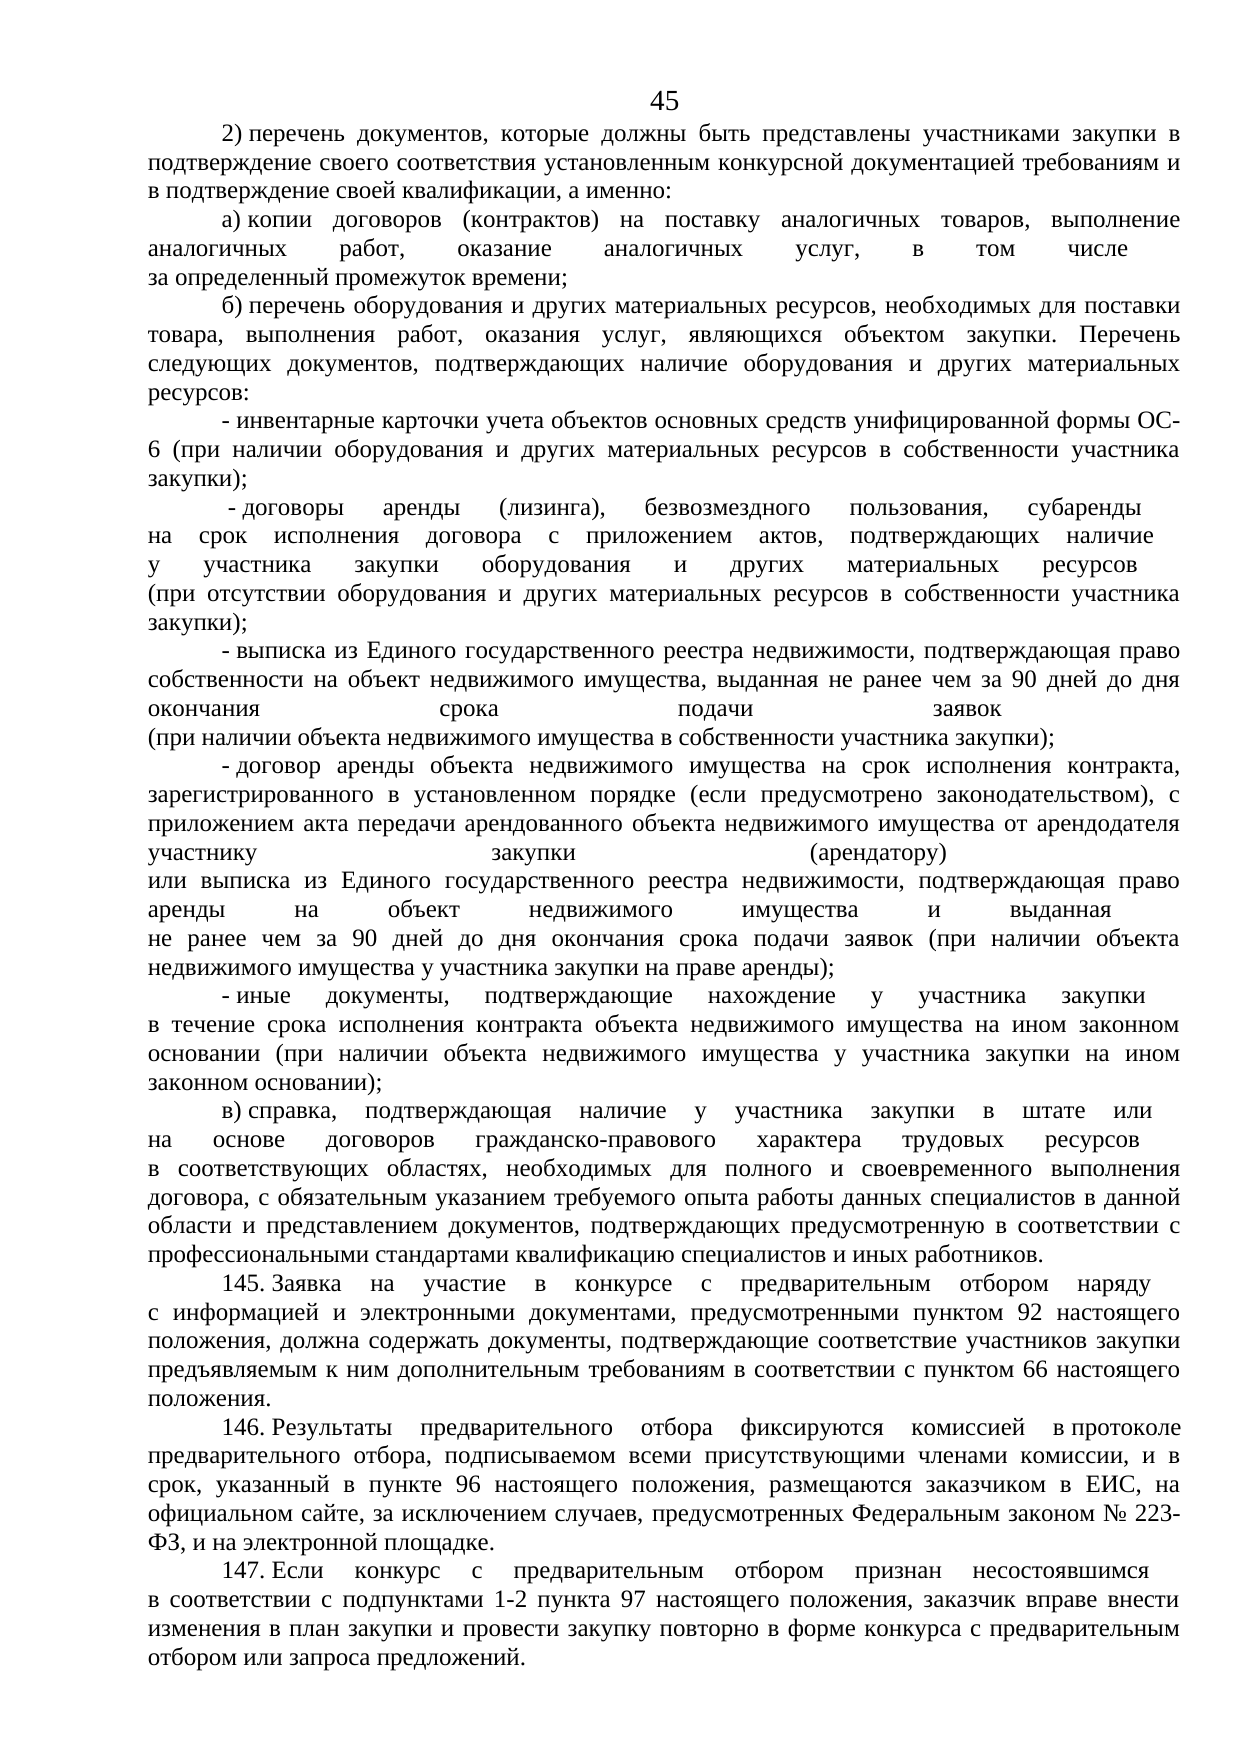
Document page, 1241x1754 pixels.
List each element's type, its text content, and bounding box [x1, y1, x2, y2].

text 145. Заявка на участие в конкурсе с предварительным отбором наряду с информацией и электронными документами, предусмотренными пунктом 92 настоящего положения, должна содержать документы, подтверждающие соответствие участников закупки предъявляемым к ним дополнительным требованиям в соответствии с пунктом 66 настоящего положения. [148, 1268, 1181, 1412]
text б) перечень оборудования и других материальных ресурсов, необходимых для поставки товара, выполнения работ, оказания услуг, являющихся объектом закупки. Перечень следующих документов, подтверждающих наличие оборудования и других материальных ресурсов: [148, 291, 1181, 406]
text а) копии договоров (контрактов) на поставку аналогичных товаров, выполнение аналогичных работ, оказание аналогичных услуг, в том числе за определенный промежуток времени; [148, 204, 1181, 291]
text - иные документы, подтверждающие нахождение у участника закупки в течение срока исполнения контракта объекта недвижимого имущества на ином законном основании (при наличии объекта недвижимого имущества у участника закупки на ином законном основании); [148, 981, 1181, 1096]
text 146. Результаты предварительного отбора фиксируются комиссией в протоколе предварительного отбора, подписываемом всеми присутствующими членами комиссии, и в срок, указанный в пункте 96 настоящего положения, размещаются заказчиком в ЕИС, на официальном сайте, за исключением случаев, предусмотренных Федеральным законом № 223-ФЗ, и на электронной площадке. [148, 1412, 1181, 1556]
text в) справка, подтверждающая наличие у участника закупки в штате или на основе договоров гражданско-правового характера трудовых ресурсов в соответствующих областях, необходимых для полного и своевременного выполнения договора, с обязательным указанием требуемого опыта работы данных специалистов в данной области и представлением документов, подтверждающих предусмотренную в соответствии с профессиональными стандартами квалификацию специалистов и иных работников. [148, 1096, 1181, 1268]
text 2) перечень документов, которые должны быть представлены участниками закупки в подтверждение своего соответствия установленным конкурсной документацией требованиям и в подтверждение своей квалификации, а именно: [148, 118, 1181, 204]
text - договоры аренды (лизинга), безвозмездного пользования, субаренды на срок исполнения договора с приложением актов, подтверждающих наличие у участника закупки оборудования и других материальных ресурсов (при отсутствии оборудования и других материальных ресурсов в собственности участника закупки); [148, 492, 1181, 636]
text - инвентарные карточки учета объектов основных средств унифицированной формы ОС-6 (при наличии оборудования и других материальных ресурсов в собственности участника закупки); [148, 406, 1181, 492]
text 147. Если конкурс с предварительным отбором признан несостоявшимся в соответствии с подпунктами 1-2 пункта 97 настоящего положения, заказчик вправе внести изменения в план закупки и провести закупку повторно в форме конкурса с предварительным отбором или запроса предложений. [148, 1556, 1181, 1671]
text - выписка из Единого государственного реестра недвижимости, подтверждающая право собственности на объект недвижимого имущества, выданная не ранее чем за 90 дней до дня окончания срока подачи заявок (при наличии объекта недвижимого имущества в собственности участника закупки); [148, 636, 1181, 751]
text - договор аренды объекта недвижимого имущества на срок исполнения контракта, зарегистрированного в установленном порядке (если предусмотрено законодательством), с приложением акта передачи арендованного объекта недвижимого имущества от арендодателя участнику закупки (арендатору) или выписка из Единого государственного реестра недвижимости, подтверждающая право аренды на объект недвижимого имущества и выданная не ранее чем за 90 дней до дня окончания срока подачи заявок (при наличии объекта недвижимого имущества у участника закупки на праве аренды); [148, 751, 1181, 981]
